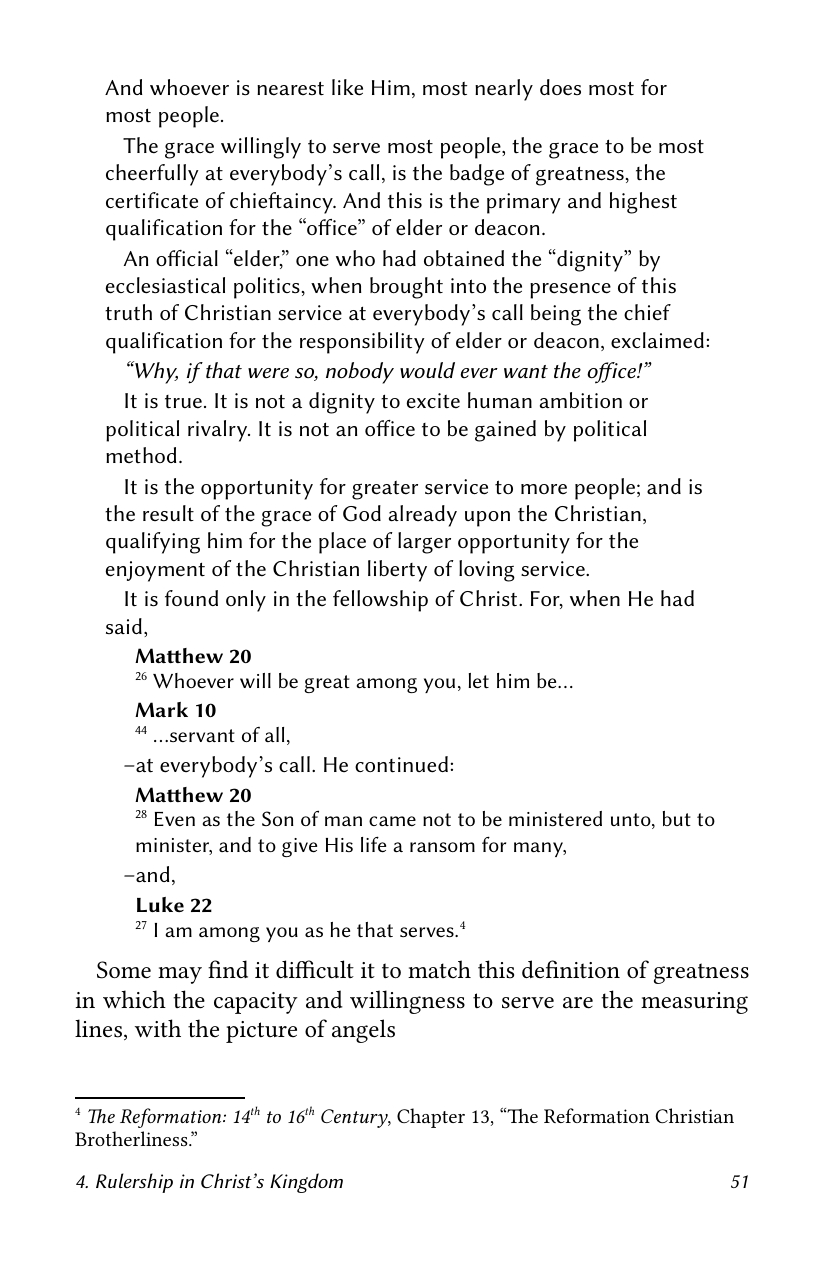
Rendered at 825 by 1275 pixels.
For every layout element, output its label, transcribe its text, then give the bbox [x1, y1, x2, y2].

text And whoever is nearest like Him, most nearly does most for most people. [105, 75, 720, 128]
text 28 Even as the Son of man came not to be ministered unto, but to minister, and to give His life a ransom for many, [135, 807, 720, 858]
text An official “elder,” one who had obtained the “dignity” by ecclesiastical politics, when brought into the presence of this truth of Christian service at everybody’s call being the chief qualification for the responsibility of elder or deacon, exclaimed: [105, 245, 720, 354]
text Matthew 20 [135, 644, 720, 669]
text The Reformation: 14th to 16th Century, Chapter 13, “The Reformation Christian Brotherliness.” [75, 1104, 750, 1152]
text The grace willingly to serve most people, the grace to be most cheerfully at everybody’s call, is the badge of greatness, the certificate of chieftaincy. And this is the primary and highest qualification for the “office” of elder or deacon. [105, 133, 720, 241]
text Mark 10 [135, 698, 720, 723]
text 27 I am among you as he that serves. [135, 918, 720, 943]
text Matthew 20 [135, 782, 720, 807]
text It is found only in the fellowship of Christ. For, when He had said, [105, 586, 720, 640]
text 44 ...servant of all, [135, 723, 720, 748]
text 26 Whoever will be great among you, let him be… [135, 669, 720, 694]
text It is true. It is not a dignity to excite human ambition or political rivalry. It is not an office to be gained by political method. [105, 388, 720, 469]
text “Why, if that were so, nobody would ever want the office!” [105, 358, 720, 384]
text It is the opportunity for greater service to more people; and is the result of the grace of God already upon the Christian, qualifying him for the place of larger opportunity for the enjoyment of the Christian liberty of loving service. [105, 474, 720, 582]
text –at everybody’s call. He continued: [105, 752, 720, 778]
text –and, [105, 862, 720, 888]
text Luke 22 [135, 893, 720, 918]
text Some may find it difficult it to match this definition of greatness in which the capacity and willingness to serve are the measuring lines, with the picture of angels [75, 956, 750, 1044]
